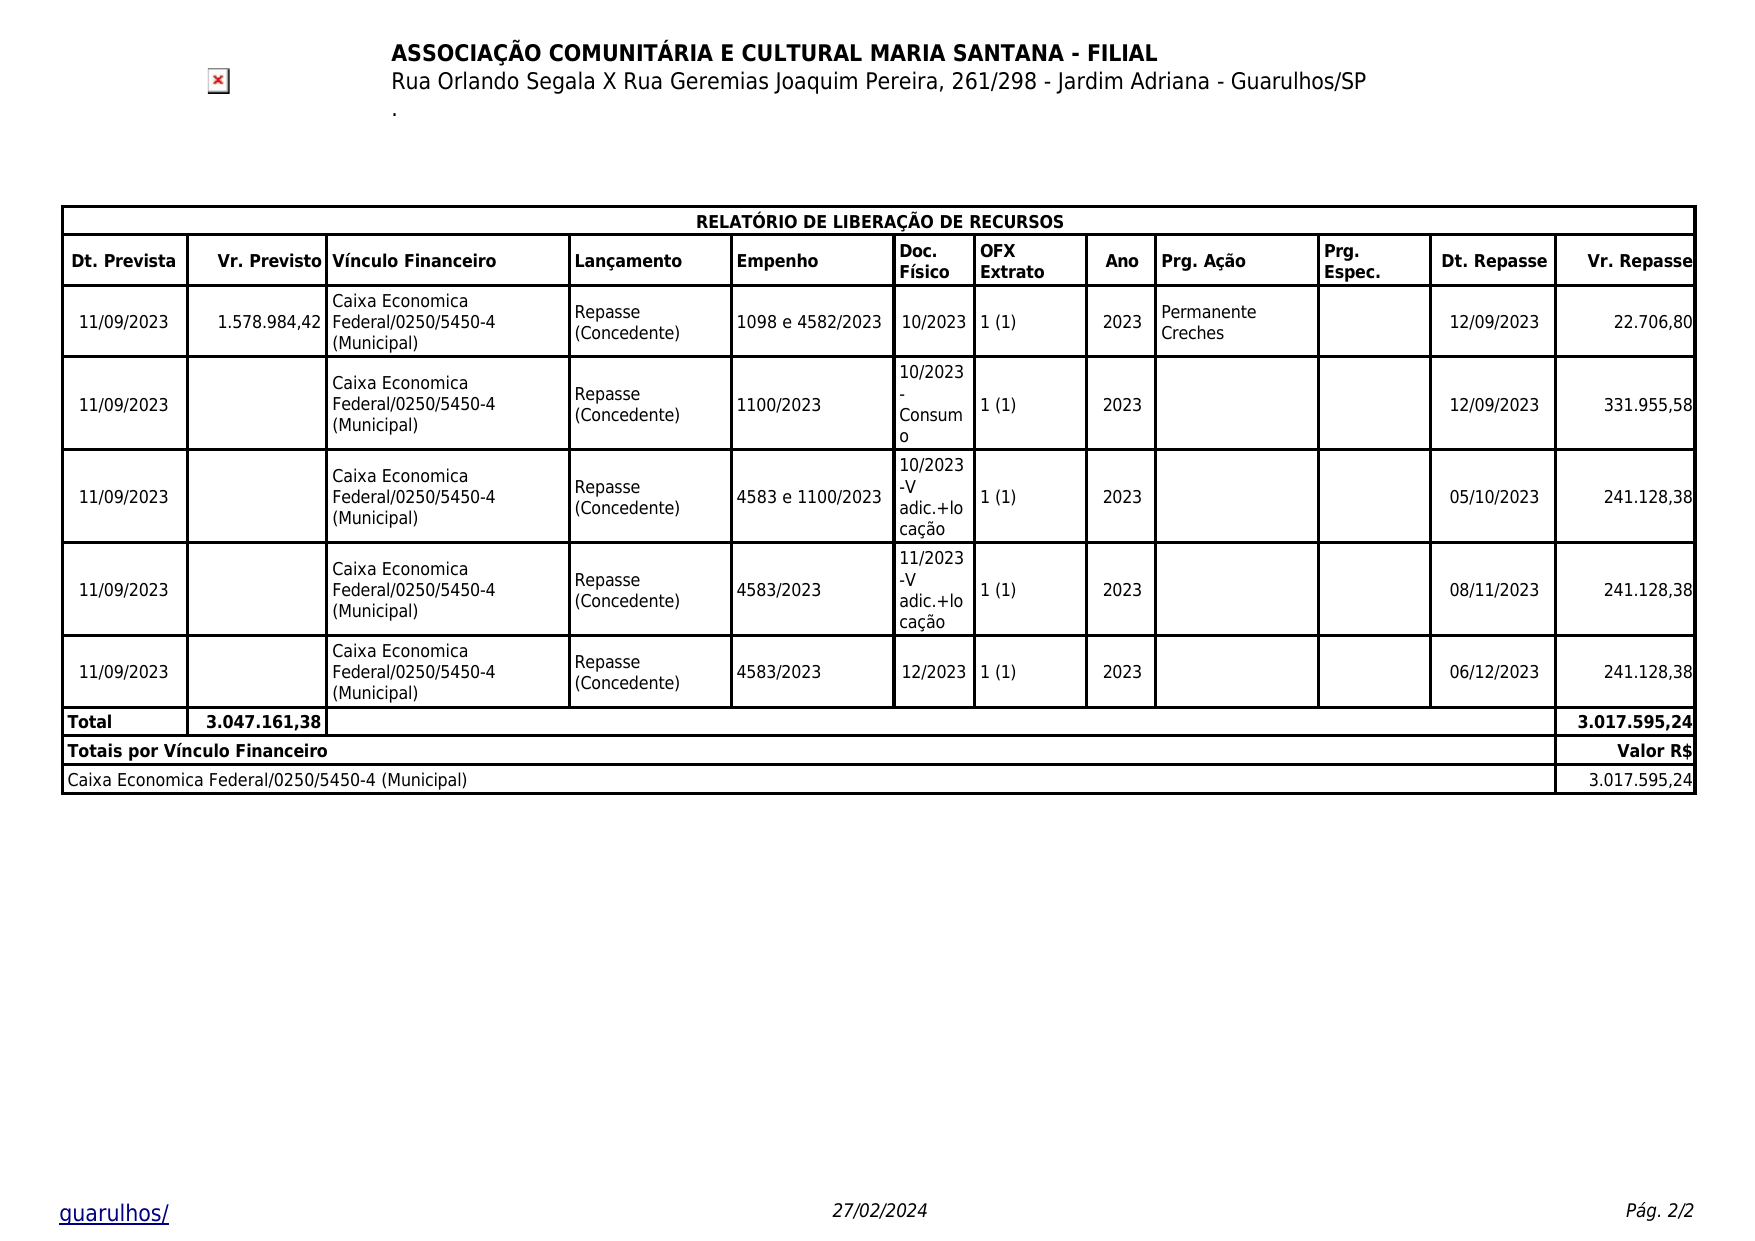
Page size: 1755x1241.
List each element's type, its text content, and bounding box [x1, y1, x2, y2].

table_cell 05/10/2023 [1432, 451, 1554, 541]
table_cell 12/2023 [896, 637, 973, 706]
table_cell Totais por Vínculo Financeiro [64, 737, 1554, 763]
table_cell 08/11/2023 [1432, 544, 1554, 634]
table_cell 1.578.984,42 [189, 287, 325, 355]
table_cell Repasse (Concedente) [571, 358, 730, 448]
table_cell Prg. Espec. [1320, 236, 1429, 284]
table_cell 1100/2023 [733, 358, 892, 448]
table_cell Dt. Prevista [64, 236, 186, 284]
table_cell Caixa Economica Federal/0250/5450-4 (Municipal) [328, 637, 568, 706]
table_cell [1157, 451, 1317, 541]
table_cell [1320, 358, 1429, 448]
table_cell 241.128,38 [1557, 544, 1693, 634]
table_cell 2023 [1088, 358, 1154, 448]
table_cell [1320, 544, 1429, 634]
table_cell 2023 [1088, 637, 1154, 706]
table_cell 241.128,38 [1557, 637, 1693, 706]
table_cell 4583/2023 [733, 637, 892, 706]
table_cell [189, 358, 325, 448]
table_cell Repasse (Concedente) [571, 544, 730, 634]
table_cell 12/09/2023 [1432, 358, 1554, 448]
table_cell [1157, 544, 1317, 634]
table_cell 4583 e 1100/2023 [733, 451, 892, 541]
table_cell Vr. Repasse [1557, 236, 1693, 284]
table_cell 11/09/2023 [64, 544, 186, 634]
table_cell 2023 [1088, 287, 1154, 355]
table_cell 22.706,80 [1557, 287, 1693, 355]
table_cell Valor R$ [1557, 737, 1693, 763]
table_cell Repasse (Concedente) [571, 637, 730, 706]
table_header RELATÓRIO DE LIBERAÇÃO DE RECURSOS [64, 208, 1693, 233]
table_cell Caixa Economica Federal/0250/5450-4 (Municipal) [328, 287, 568, 355]
table_cell [189, 544, 325, 634]
table_cell Doc. Físico [896, 236, 973, 284]
table_cell [1320, 451, 1429, 541]
table_cell Vr. Previsto [189, 236, 325, 284]
table_cell Permanente Creches [1157, 287, 1317, 355]
table_cell Caixa Economica Federal/0250/5450-4 (Municipal) [328, 358, 568, 448]
table_cell Empenho [733, 236, 892, 284]
table_cell 3.047.161,38 [189, 709, 325, 734]
table_cell 11/2023 -V adic.+lo cação [896, 544, 973, 634]
table_cell 11/09/2023 [64, 287, 186, 355]
table_cell Caixa Economica Federal/0250/5450-4 (Municipal) [328, 451, 568, 541]
table_cell [189, 637, 325, 706]
table_cell 241.128,38 [1557, 451, 1693, 541]
table_cell Prg. Ação [1157, 236, 1317, 284]
table_cell Repasse (Concedente) [571, 287, 730, 355]
table_cell Lançamento [571, 236, 730, 284]
table_cell [1157, 358, 1317, 448]
table_cell 12/09/2023 [1432, 287, 1554, 355]
table_cell 10/2023 -V adic.+lo cação [896, 451, 973, 541]
table_cell OFX Extrato [976, 236, 1085, 284]
table_cell 11/09/2023 [64, 358, 186, 448]
table_cell 1098 e 4582/2023 [733, 287, 892, 355]
table_cell 1 (1) [976, 451, 1085, 541]
table_cell 1 (1) [976, 287, 1085, 355]
table_cell 11/09/2023 [64, 637, 186, 706]
table_cell 1 (1) [976, 637, 1085, 706]
table_cell 3.017.595,24 [1557, 766, 1693, 792]
table_cell Ano [1088, 236, 1154, 284]
table_cell 331.955,58 [1557, 358, 1693, 448]
table_cell Total [64, 709, 186, 734]
table_cell [1320, 287, 1429, 355]
table_cell 1 (1) [976, 544, 1085, 634]
table_cell 4583/2023 [733, 544, 892, 634]
table_cell Caixa Economica Federal/0250/5450-4 (Municipal) [328, 544, 568, 634]
table_cell Vínculo Financeiro [328, 236, 568, 284]
table_cell Caixa Economica Federal/0250/5450-4 (Municipal) [64, 766, 1554, 792]
table_cell Dt. Repasse [1432, 236, 1554, 284]
table_cell 10/2023 [896, 287, 973, 355]
table_cell 2023 [1088, 544, 1154, 634]
table_cell [1157, 637, 1317, 706]
table_cell [189, 451, 325, 541]
table_cell [1320, 637, 1429, 706]
table_cell 3.017.595,24 [1557, 709, 1693, 734]
table_cell Repasse (Concedente) [571, 451, 730, 541]
table_cell 2023 [1088, 451, 1154, 541]
table_cell [328, 709, 1554, 734]
table_cell 10/2023 - Consum o [896, 358, 973, 448]
table_cell 1 (1) [976, 358, 1085, 448]
table_cell 06/12/2023 [1432, 637, 1554, 706]
table_cell 11/09/2023 [64, 451, 186, 541]
